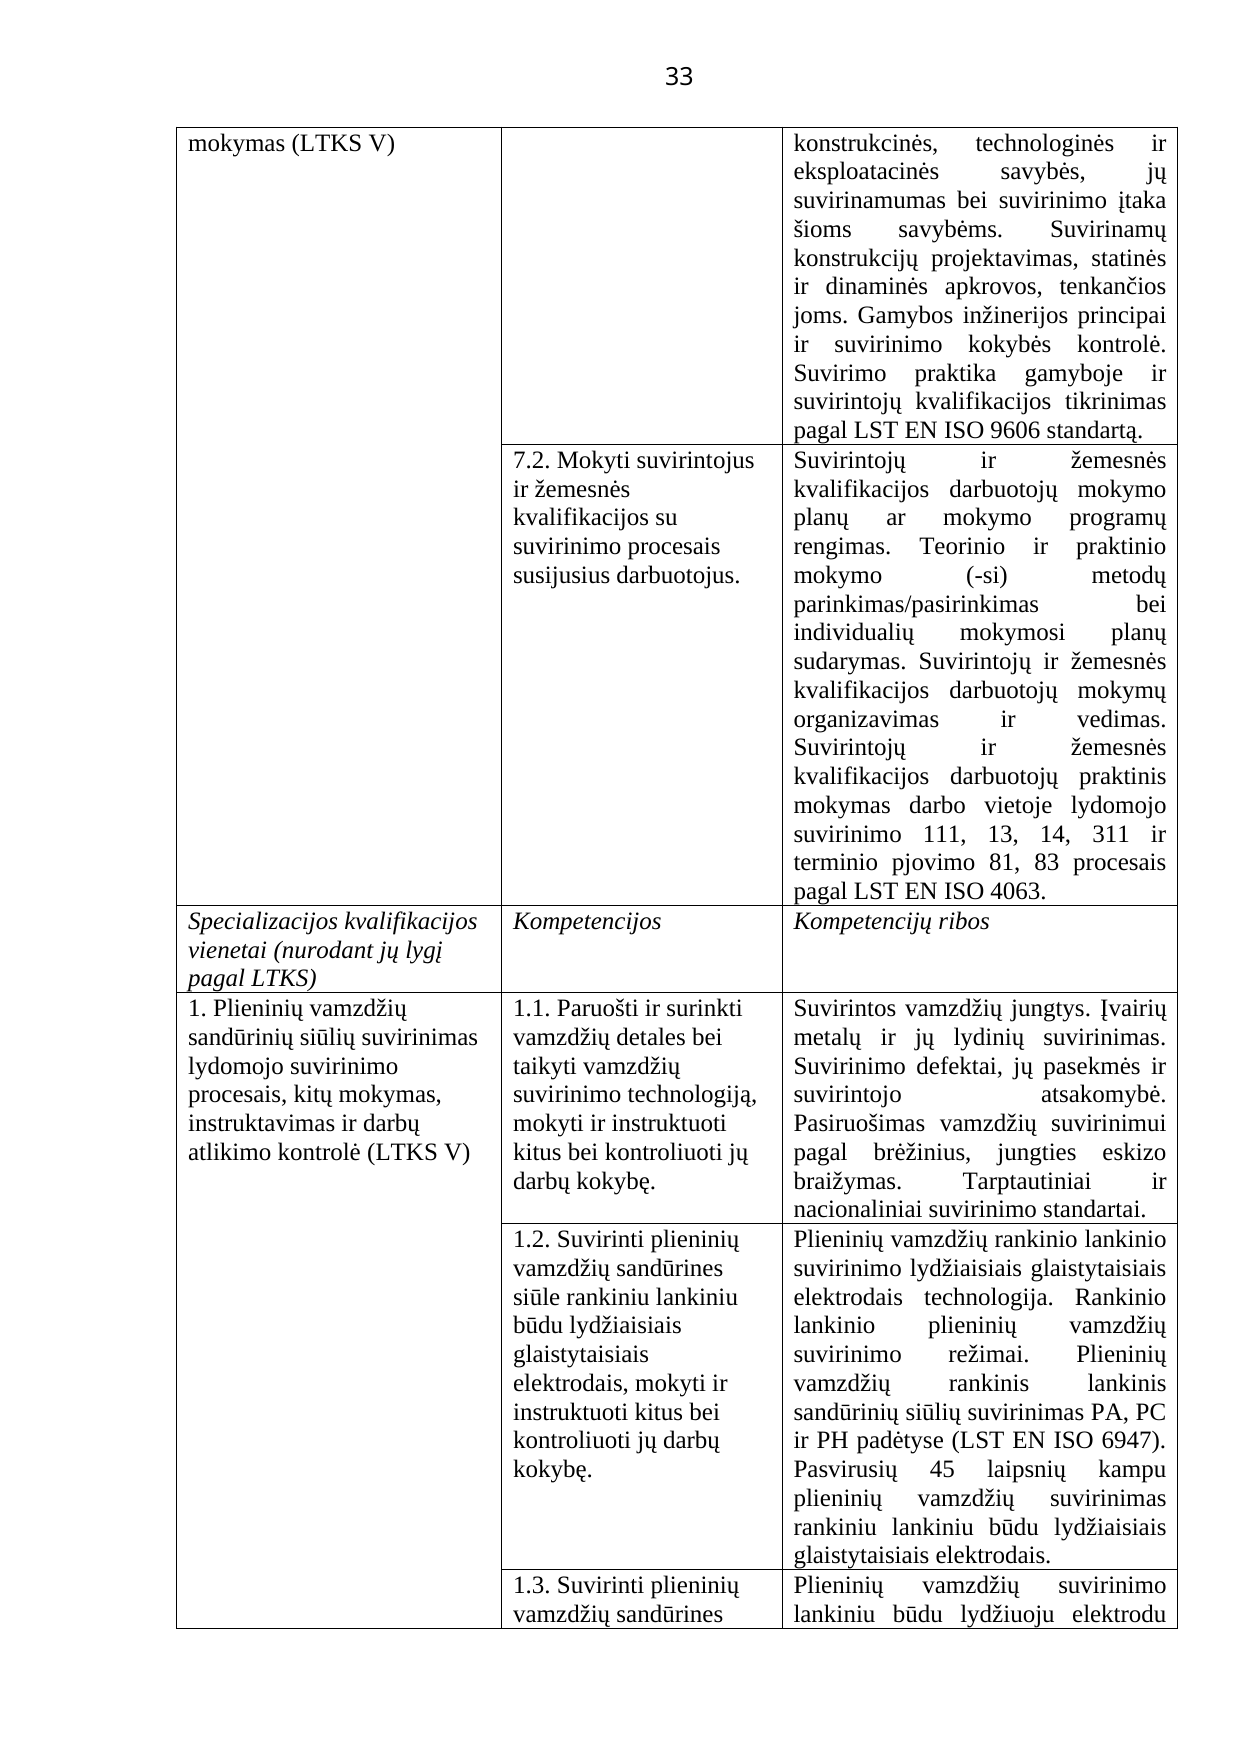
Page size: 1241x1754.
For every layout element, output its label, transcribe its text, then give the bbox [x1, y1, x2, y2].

table_cell 1.3. Suvirinti plieninių vamzdžių sandūrines [502, 1570, 782, 1628]
table_cell Kompetencijos [502, 906, 782, 992]
table_cell 7.2. Mokyti suvirintojus ir žemesnės kvalifikacijos su suvirinimo procesais susijusius darbuotojus. [502, 445, 782, 905]
table_cell Suvirintojų ir žemesnės kvalifikacijos darbuotojų mokymo planų ar mokymo programų rengimas. Teorinio ir praktinio mokymo (-si) metodų parinkimas/pasirinkimas bei individualių mokymosi planų sudarymas. Suvirintojų ir žemesnės kvalifikacijos darbuotojų mokymų organizavimas ir vedimas. Suvirintojų ir žemesnės kvalifikacijos darbuotojų praktinis mokymas darbo vietoje lydomojo suvirinimo 111, 13, 14, 311 ir terminio pjovimo 81, 83 procesais pagal LST EN ISO 4063. [783, 445, 1177, 905]
table_cell Plieninių vamzdžių suvirinimo lankiniu būdu lydžiuoju elektrodu [783, 1570, 1177, 1628]
table_cell [502, 128, 782, 444]
table_cell Suvirintos vamzdžių jungtys. Įvairių metalų ir jų lydinių suvirinimas. Suvirinimo defektai, jų pasekmės ir suvirintojo atsakomybė. Pasiruošimas vamzdžių suvirinimui pagal brėžinius, jungties eskizo braižymas. Tarptautiniai ir nacionaliniai suvirinimo standartai. [783, 993, 1177, 1223]
table_cell Plieninių vamzdžių rankinio lankinio suvirinimo lydžiaisiais glaistytaisiais elektrodais technologija. Rankinio lankinio plieninių vamzdžių suvirinimo režimai. Plieninių vamzdžių rankinis lankinis sandūrinių siūlių suvirinimas PA, PC ir PH padėtyse (LST EN ISO 6947). Pasvirusių 45 laipsnių kampu plieninių vamzdžių suvirinimas rankiniu lankiniu būdu lydžiaisiais glaistytaisiais elektrodais. [783, 1224, 1177, 1569]
table_cell konstrukcinės, technologinės ir eksploatacinės savybės, jų suvirinamumas bei suvirinimo įtaka šioms savybėms. Suvirinamų konstrukcijų projektavimas, statinės ir dinaminės apkrovos, tenkančios joms. Gamybos inžinerijos principai ir suvirinimo kokybės kontrolė. Suvirimo praktika gamyboje ir suvirintojų kvalifikacijos tikrinimas pagal LST EN ISO 9606 standartą. [783, 128, 1177, 444]
table_cell 1. Plieninių vamzdžių sandūrinių siūlių suvirinimas lydomojo suvirinimo procesais, kitų mokymas, instruktavimas ir darbų atlikimo kontrolė (LTKS V) [177, 993, 501, 1628]
table_cell Kompetencijų ribos [783, 906, 1177, 992]
table_cell Specializacijos kvalifikacijos vienetai (nurodant jų lygį pagal LTKS) [177, 906, 501, 992]
table_cell 1.1. Paruošti ir surinkti vamzdžių detales bei taikyti vamzdžių suvirinimo technologiją, mokyti ir instruktuoti kitus bei kontroliuoti jų darbų kokybę. [502, 993, 782, 1223]
table_cell mokymas (LTKS V) [177, 128, 501, 905]
table_cell 1.2. Suvirinti plieninių vamzdžių sandūrines siūle rankiniu lankiniu būdu lydžiaisiais glaistytaisiais elektrodais, mokyti ir instruktuoti kitus bei kontroliuoti jų darbų kokybę. [502, 1224, 782, 1569]
